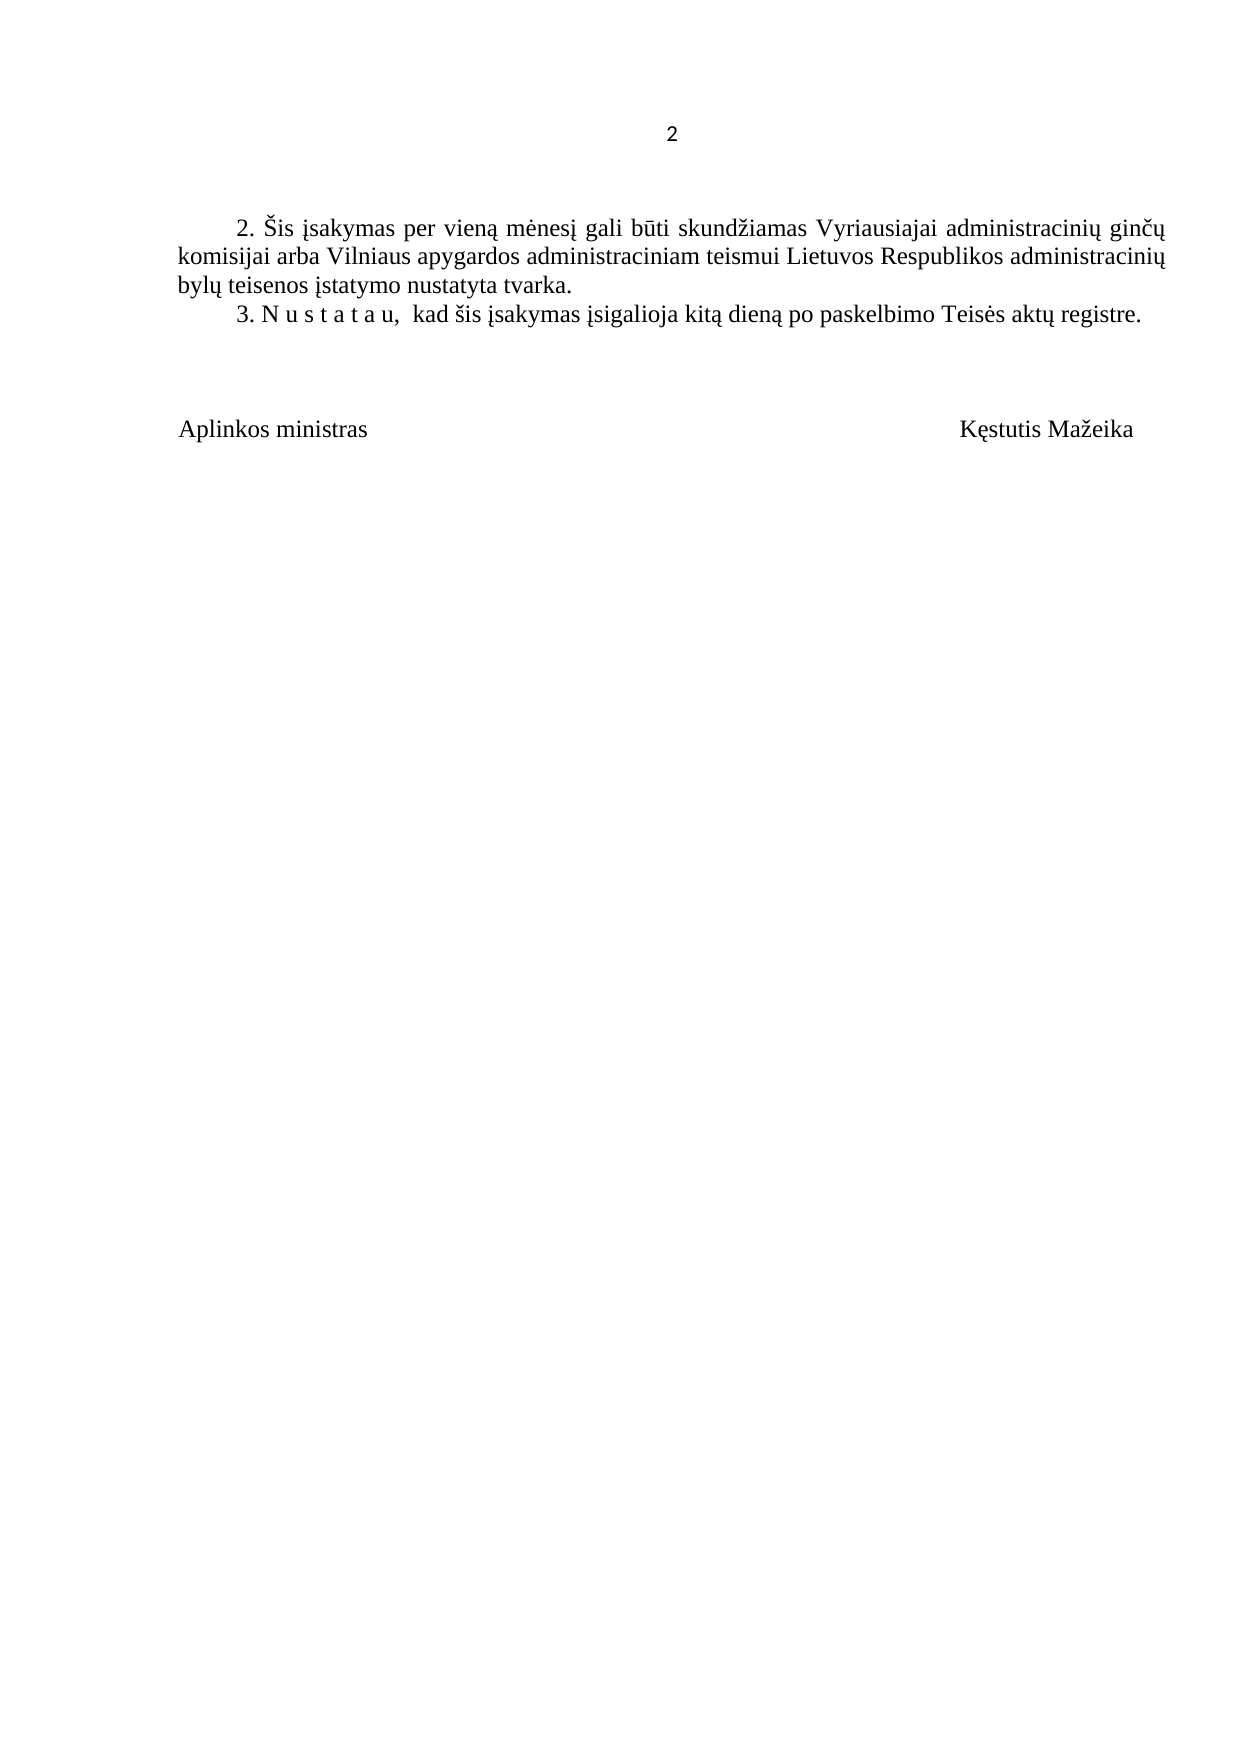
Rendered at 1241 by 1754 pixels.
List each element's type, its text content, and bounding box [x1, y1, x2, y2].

text 3. N u s t a t a u, kad šis įsakymas įsigalioja kitą dieną po paskelbimo Teisės aktų registre. [177, 299, 1166, 328]
text 2. Šis įsakymas per vieną mėnesį gali būti skundžiamas Vyriausiajai administracinių ginčų komisijai arba Vilniaus apygardos administraciniam teismui Lietuvos Respublikos administracinių bylų teisenos įstatymo nustatyta tvarka. [177, 213, 1166, 299]
text Aplinkos ministras Kęstutis Mažeika [178, 414, 1163, 443]
